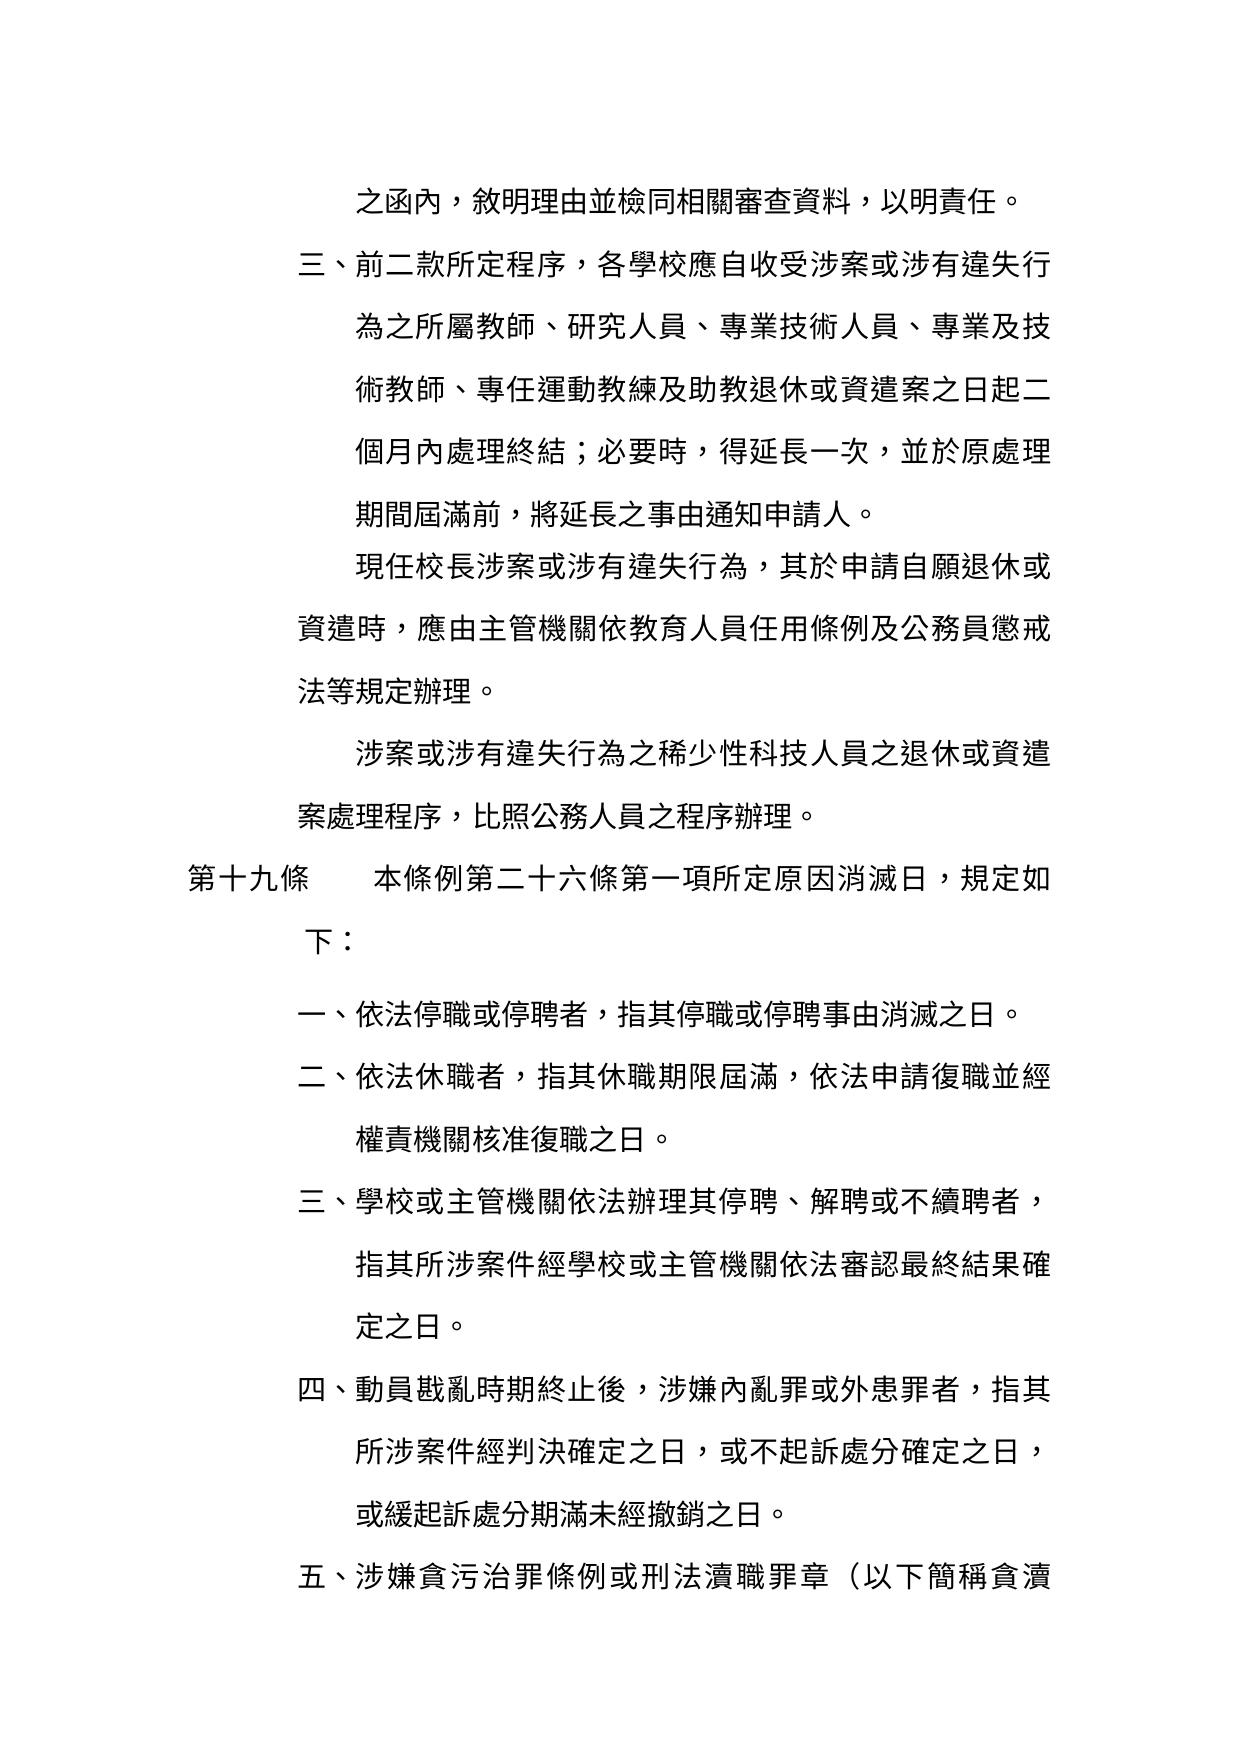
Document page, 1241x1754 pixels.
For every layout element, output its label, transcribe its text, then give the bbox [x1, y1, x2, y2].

text 涉案或涉有違失行為之稀少性科技人員之退休或資遣案處理程序，比照公務人員之程序辦理。 [297, 721, 1053, 846]
list 依法停職或停聘者，指其停職或停聘事由消滅之日。 [297, 971, 1053, 1033]
list 動員戡亂時期終止後，涉嫌內亂罪或外患罪者，指其所涉案件經判決確定之日，或不起訴處分確定之日，或緩起訴處分期滿未經撤銷之日。 [297, 1346, 1053, 1533]
text 現任校長涉案或涉有違失行為，其於申請自願退休或資遣時，應由主管機關依教育人員任用條例及公務員懲戒法等規定辦理。 [297, 533, 1053, 721]
list 依法休職者，指其休職期限屆滿，依法申請復職並經權責機關核准復職之日。 [297, 1033, 1053, 1158]
text 第十九條 本條例第二十六條第一項所定原因消滅日，規定如下： [187, 846, 1053, 971]
list 涉嫌貪污治罪條例或刑法瀆職罪章（以下簡稱貪瀆 [297, 1533, 1053, 1596]
list 學校或主管機關依法辦理其停聘、解聘或不續聘者，指其所涉案件經學校或主管機關依法審認最終結果確定之日。 [297, 1158, 1053, 1346]
list 之函內，敘明理由並檢同相關審查資料，以明責任。 [297, 158, 1053, 221]
list 前二款所定程序，各學校應自收受涉案或涉有違失行為之所屬教師、研究人員、專業技術人員、專業及技術教師、專任運動教練及助教退休或資遣案之日起二個月內處理終結；必要時，得延長一次，並於原處理期間屆滿前，將延長之事由通知申請人。 [297, 221, 1053, 533]
